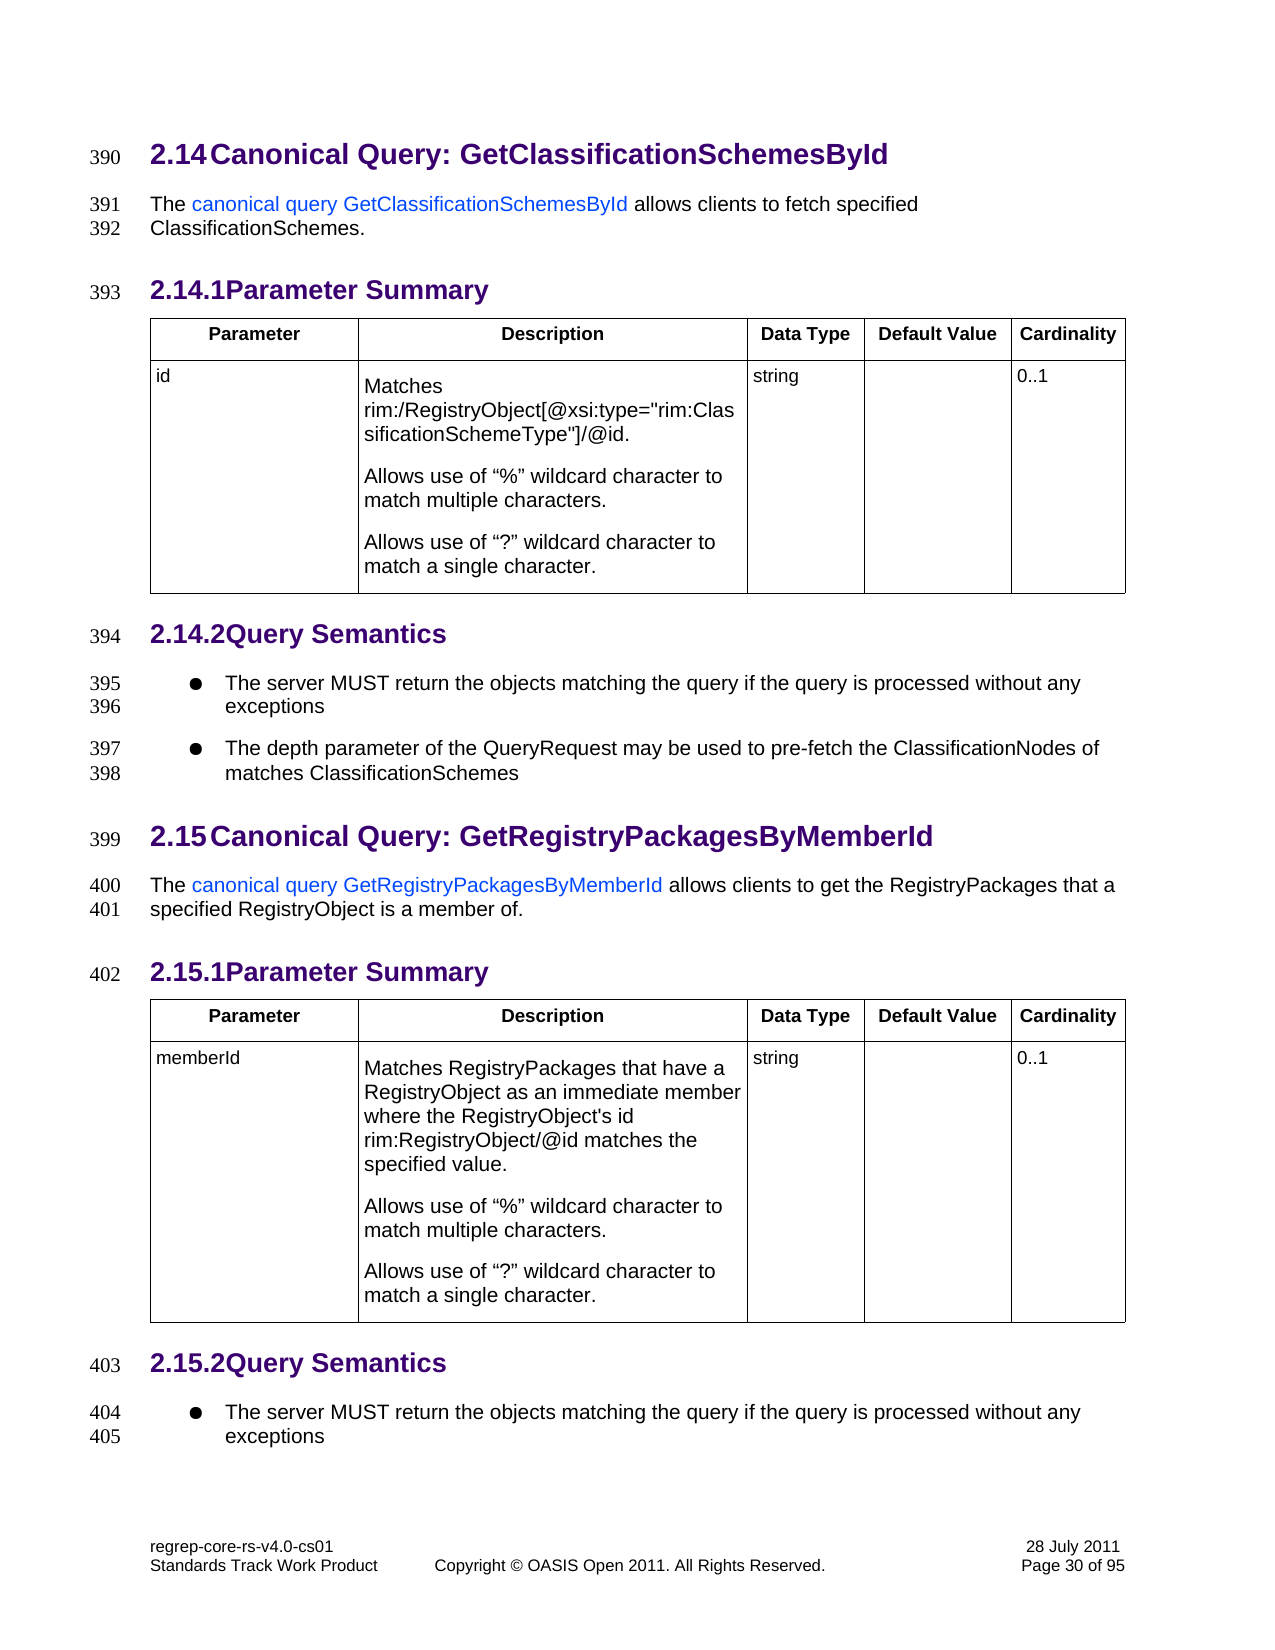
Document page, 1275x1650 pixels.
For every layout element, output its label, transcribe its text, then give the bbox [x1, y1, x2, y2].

table_header Default Value [865, 319, 1011, 359]
table_header Cardinality [1012, 1000, 1125, 1041]
table_cell Matches rim:/RegistryObject[@xsi:type="rim:ClassificationSchemeType"]/@id. Allows use of “%” wildcard character to match multiple characters. Allows use of “?” wildcard character to match a single character. [359, 361, 747, 592]
list The server MUST return the objects matching the query if the query is processed without any exceptions [187, 670, 1125, 718]
table_header Default Value [865, 1000, 1011, 1041]
table_header Description [359, 1000, 747, 1041]
text The canonical query GetClassificationSchemesById allows clients to fetch specified ClassificationSchemes. [150, 192, 1125, 240]
table_cell 0..1 [1012, 361, 1125, 592]
table_cell memberId [151, 1042, 358, 1322]
table_header Data Type [748, 319, 864, 359]
text The canonical query GetRegistryPackagesByMemberId allows clients to get the RegistryPackages that a specified RegistryObject is a member of. [150, 873, 1125, 921]
table_cell string [748, 1042, 864, 1322]
table_header Data Type [748, 1000, 864, 1041]
subtitle Query Semantics [150, 618, 1125, 649]
table_cell string [748, 361, 864, 592]
subtitle Query Semantics [150, 1347, 1125, 1379]
list The depth parameter of the QueryRequest may be used to pre-fetch the ClassificationNodes of matches ClassificationSchemes [187, 736, 1125, 784]
table_cell [865, 1042, 1011, 1322]
list The server MUST return the objects matching the query if the query is processed without any exceptions [187, 1400, 1125, 1448]
table_cell 0..1 [1012, 1042, 1125, 1322]
table_header Parameter [151, 1000, 358, 1041]
subtitle Canonical Query: GetClassificationSchemesById [150, 137, 1125, 171]
table_cell [865, 361, 1011, 592]
subtitle Canonical Query: GetRegistryPackagesByMemberId [150, 819, 1125, 852]
table_cell Matches RegistryPackages that have a RegistryObject as an immediate member where the RegistryObject's id rim:RegistryObject/@id matches the specified value. Allows use of “%” wildcard character to match multiple characters. Allows use of “?” wildcard character to match a single character. [359, 1042, 747, 1322]
subtitle Parameter Summary [150, 956, 1125, 987]
table_cell id [151, 361, 358, 592]
subtitle Parameter Summary [150, 274, 1125, 305]
table_header Cardinality [1012, 319, 1125, 359]
table_header Description [359, 319, 747, 359]
table_header Parameter [151, 319, 358, 359]
